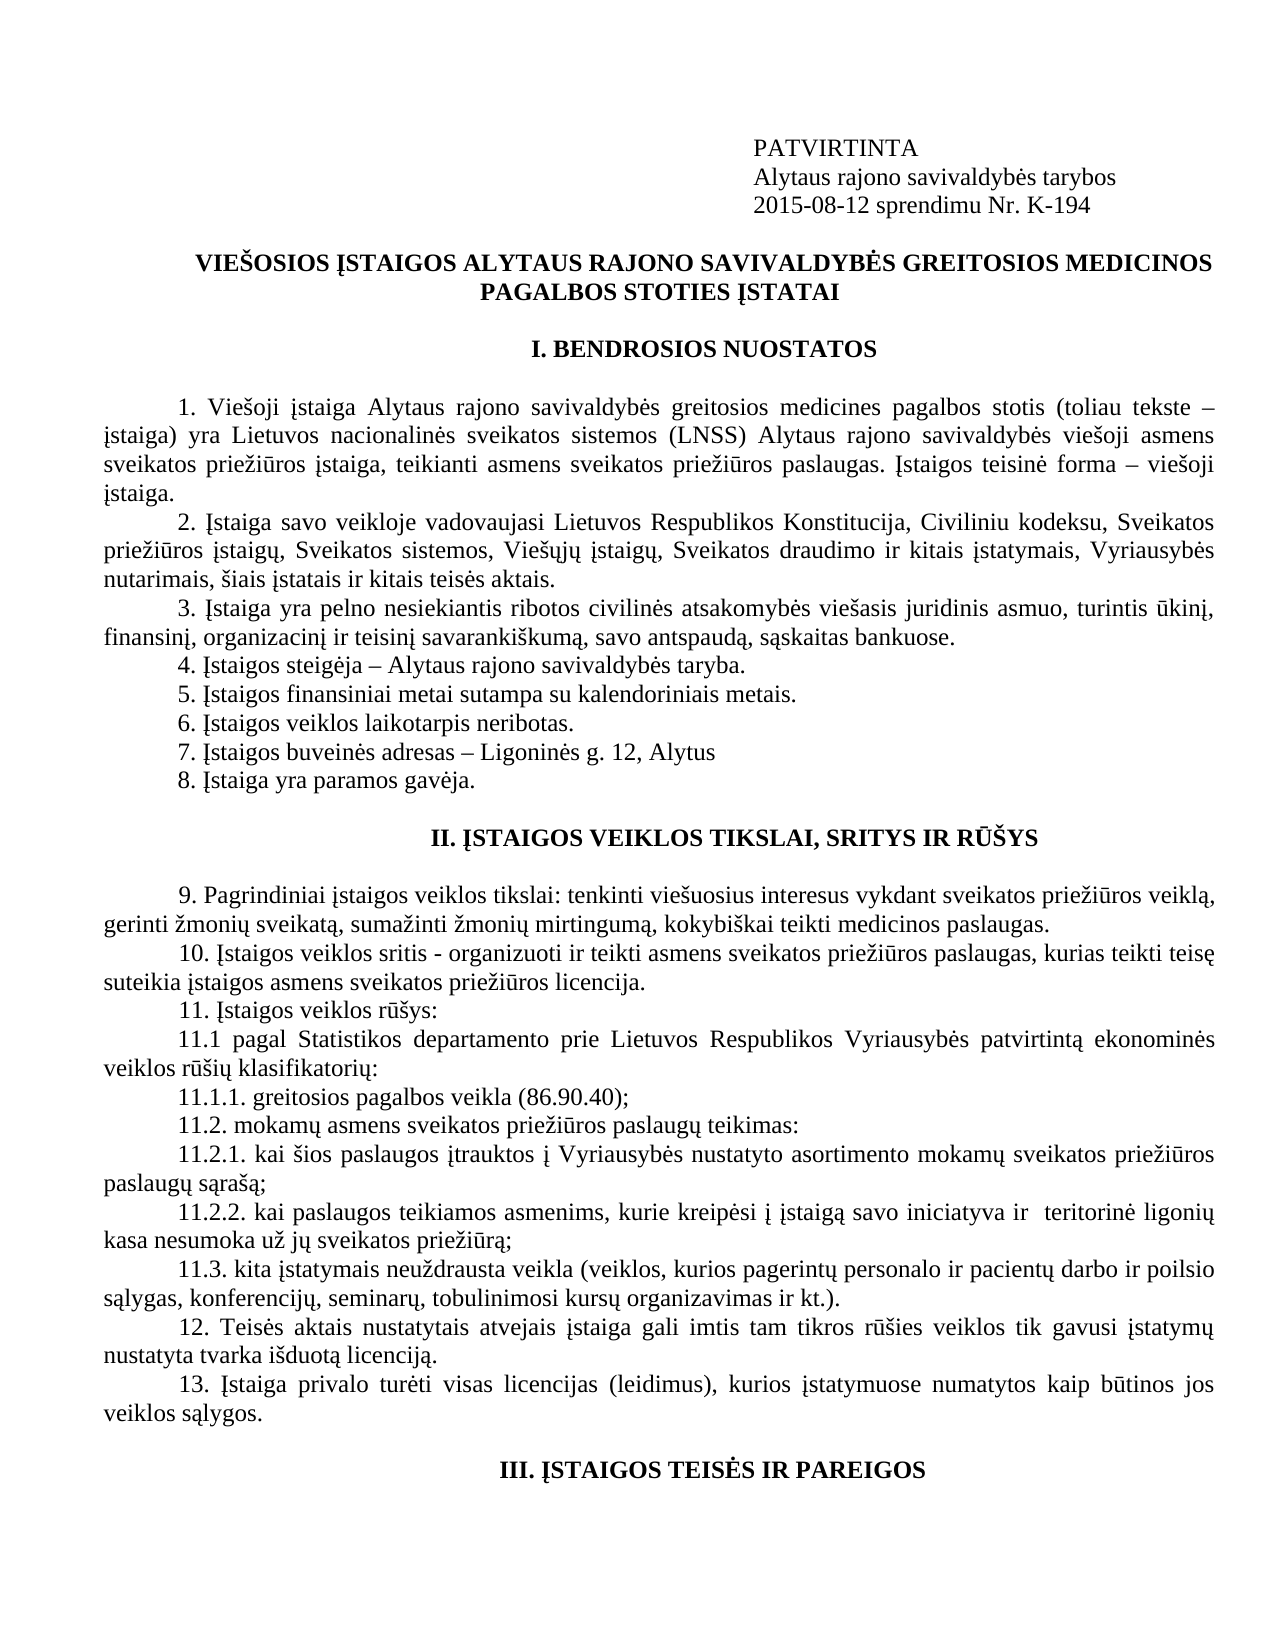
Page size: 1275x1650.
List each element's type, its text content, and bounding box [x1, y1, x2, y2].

text 1. Viešoji įstaiga Alytaus rajono savivaldybės greitosios medicines pagalbos stotis (toliau tekste – įstaiga) yra Lietuvos nacionalinės sveikatos sistemos (LNSS) Alytaus rajono savivaldybės viešoji asmens sveikatos priežiūros įstaiga, teikianti asmens sveikatos priežiūros paslaugas. Įstaigos teisinė forma – viešoji įstaiga. [103, 392, 1216, 507]
text 11.3. kita įstatymais neuždrausta veikla (veiklos, kurios pagerintų personalo ir pacientų darbo ir poilsio sąlygas, konferencijų, seminarų, tobulinimosi kursų organizavimas ir kt.). [103, 1254, 1216, 1312]
text 3. Įstaiga yra pelno nesiekiantis ribotos civilinės atsakomybės viešasis juridinis asmuo, turintis ūkinį, finansinį, organizacinį ir teisinį savarankiškumą, savo antspaudą, sąskaitas bankuose. [103, 593, 1216, 650]
text Alytaus rajono savivaldybės tarybos [753, 162, 1216, 190]
text 8. Įstaiga yra paramos gavėja. [103, 765, 1216, 794]
text II. Įstaigos veiklos tikslai, sritys ir rūšys [253, 823, 1216, 852]
text 2. Įstaiga savo veikloje vadovaujasi Lietuvos Respublikos Konstitucija, Civiliniu kodeksu, Sveikatos priežiūros įstaigų, Sveikatos sistemos, Viešųjų įstaigų, Sveikatos draudimo ir kitais įstatymais, Vyriausybės nutarimais, šiais įstatais ir kitais teisės aktais. [103, 507, 1216, 593]
text 11.2.1. kai šios paslaugos įtrauktos į Vyriausybės nustatyto asortimento mokamų sveikatos priežiūros paslaugų sąrašą; [103, 1139, 1216, 1197]
text PATVIRTINTA [753, 133, 1216, 162]
text 11.2.2. kai paslaugos teikiamos asmenims, kurie kreipėsi į įstaigą savo iniciatyva ir teritorinė ligonių kasa nesumoka už jų sveikatos priežiūrą; [103, 1197, 1216, 1254]
text 11.2. mokamų asmens sveikatos priežiūros paslaugų teikimas: [103, 1110, 1216, 1139]
text 10. Įstaigos veiklos sritis - organizuoti ir teikti asmens sveikatos priežiūros paslaugas, kurias teikti teisę suteikia įstaigos asmens sveikatos priežiūros licencija. [103, 938, 1216, 995]
text 11.1 pagal Statistikos departamento prie Lietuvos Respublikos Vyriausybės patvirtintą ekonominės veiklos rūšių klasifikatorių: [103, 1024, 1216, 1082]
text III. ĮSTAIGOS TEISĖS IR PAREIGOS [209, 1455, 1216, 1484]
text 4. Įstaigos steigėja – Alytaus rajono savivaldybės taryba. [103, 650, 1216, 679]
text VIEŠOSIOS ĮSTAIGOS ALYTAUS RAJONO SAVIVALDYBĖS GREITOSIOS MEDICINOS PAGALBOS STOTIES ĮSTATAI [103, 248, 1216, 305]
text 5. Įstaigos finansiniai metai sutampa su kalendoriniais metais. [103, 679, 1216, 708]
text 2015-08-12 sprendimu Nr. K-194 [753, 190, 1216, 219]
text 7. Įstaigos buveinės adresas – Ligoninės g. 12, Alytus [103, 737, 1216, 765]
text 9. Pagrindiniai įstaigos veiklos tikslai: tenkinti viešuosius interesus vykdant sveikatos priežiūros veiklą, gerinti žmonių sveikatą, sumažinti žmonių mirtingumą, kokybiškai teikti medicinos paslaugas. [103, 880, 1216, 938]
text 12. Teisės aktais nustatytais atvejais įstaiga gali imtis tam tikros rūšies veiklos tik gavusi įstatymų nustatyta tvarka išduotą licenciją. [103, 1312, 1216, 1369]
text 6. Įstaigos veiklos laikotarpis neribotas. [103, 708, 1216, 737]
text 13. Įstaiga privalo turėti visas licencijas (leidimus), kurios įstatymuose numatytos kaip būtinos jos veiklos sąlygos. [103, 1369, 1216, 1427]
text 11.1.1. greitosios pagalbos veikla (86.90.40); [103, 1082, 1216, 1110]
text I. BENDROSIOS NUOSTATOS [103, 334, 1216, 363]
text 11. Įstaigos veiklos rūšys: [103, 995, 1216, 1024]
